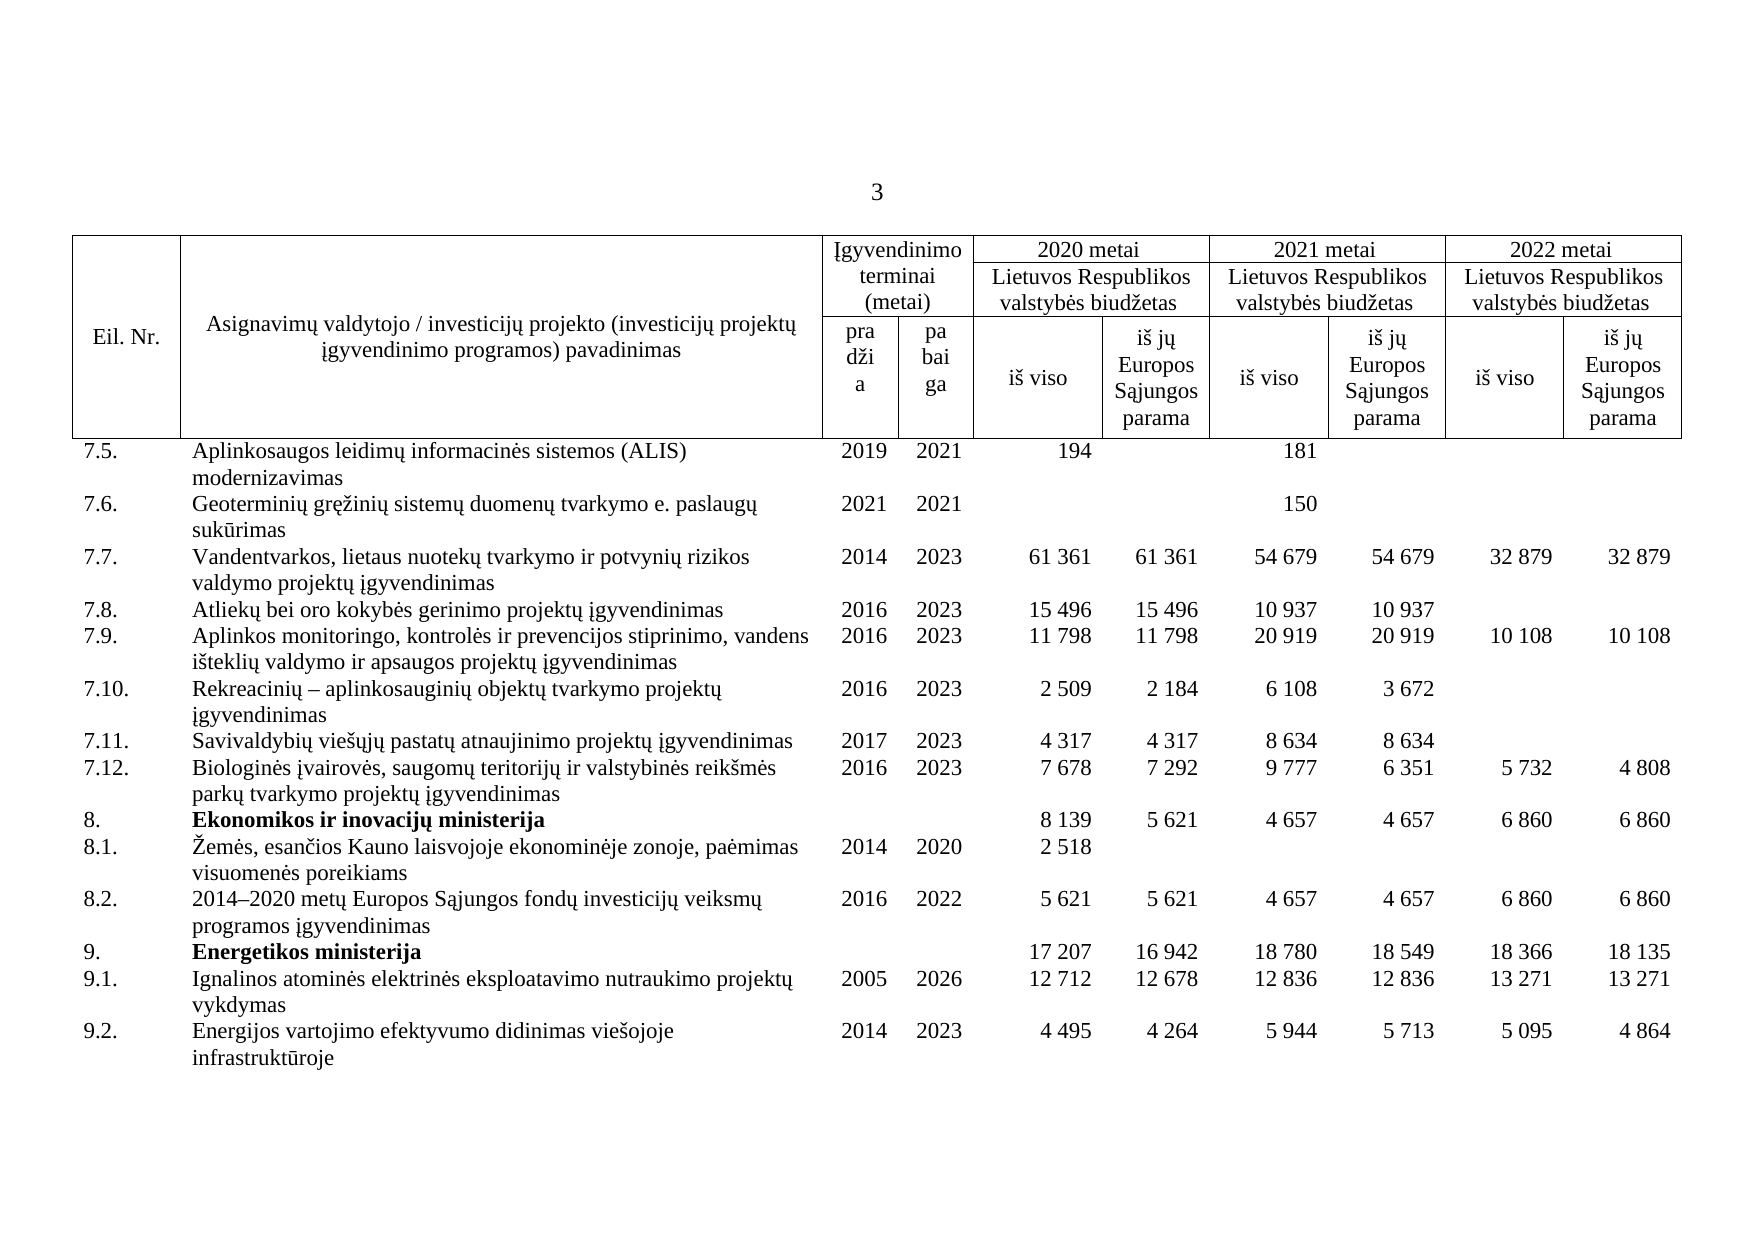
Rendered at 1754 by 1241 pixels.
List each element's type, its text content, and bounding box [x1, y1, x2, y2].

table_cell 2016 [822, 886, 898, 938]
table_cell 2023 [898, 754, 973, 806]
table_cell 8.1. [72, 833, 181, 886]
table_cell 7.8. [72, 596, 181, 622]
table_cell 7.11. [72, 728, 181, 754]
table_cell 10 108 [1564, 622, 1682, 675]
table_cell [898, 938, 973, 964]
table_cell [1446, 833, 1564, 886]
table_cell 17 207 [973, 938, 1103, 964]
table_cell 2021 [822, 490, 898, 543]
table_cell 18 549 [1328, 938, 1446, 964]
table_cell Aplinkos monitoringo, kontrolės ir prevencijos stiprinimo, vandens išteklių valdymo ir apsaugos projektų įgyvendinimas [181, 622, 822, 675]
table_cell 10 937 [1209, 596, 1328, 622]
table_cell 5 732 [1446, 754, 1564, 806]
table_cell 2016 [822, 622, 898, 675]
table_cell 4 657 [1328, 886, 1446, 938]
table_cell 8 139 [973, 806, 1103, 833]
table_cell 2026 [898, 965, 973, 1017]
table_cell [1103, 490, 1209, 543]
table_cell 2014 [822, 833, 898, 886]
table_cell 2014 [822, 1017, 898, 1070]
table_cell 13 271 [1564, 965, 1682, 1017]
table_cell [1564, 728, 1682, 754]
table_cell 2005 [822, 965, 898, 1017]
table_cell 12 678 [1103, 965, 1209, 1017]
table_cell 4 495 [973, 1017, 1103, 1070]
table_cell 4 657 [1328, 806, 1446, 833]
table_cell 181 [1209, 439, 1328, 490]
table_cell Žemės, esančios Kauno laisvojoje ekonominėje zonoje, paėmimas visuomenės poreikiams [181, 833, 822, 886]
table_cell Savivaldybių viešųjų pastatų atnaujinimo projektų įgyvendinimas [181, 728, 822, 754]
table_cell 2 509 [973, 675, 1103, 727]
table_cell 150 [1209, 490, 1328, 543]
table_cell 54 679 [1328, 543, 1446, 596]
table_cell 3 672 [1328, 675, 1446, 727]
table_cell 6 108 [1209, 675, 1328, 727]
table_cell 2023 [898, 543, 973, 596]
table_cell [898, 806, 973, 833]
table_cell Energetikos ministerija [181, 938, 822, 964]
table_cell 12 712 [973, 965, 1103, 1017]
table_cell [1564, 490, 1682, 543]
table_cell Biologinės įvairovės, saugomų teritorijų ir valstybinės reikšmės parkų tvarkymo projektų įgyvendinimas [181, 754, 822, 806]
table_cell 7.5. [72, 439, 181, 490]
table_cell 2016 [822, 754, 898, 806]
table_cell [1328, 490, 1446, 543]
table_cell [1564, 833, 1682, 886]
table_cell [1446, 439, 1564, 490]
table_cell 2017 [822, 728, 898, 754]
table_cell iš jų Europos Sąjungos parama [1329, 317, 1445, 437]
table_cell [1446, 490, 1564, 543]
table_cell 5 095 [1446, 1017, 1564, 1070]
table_cell 16 942 [1103, 938, 1209, 964]
table_header Įgyvendinimo terminai (metai) [823, 236, 973, 316]
table_cell 6 860 [1446, 886, 1564, 938]
table_cell 4 264 [1103, 1017, 1209, 1070]
table_cell [1328, 439, 1446, 490]
table_cell 8 634 [1209, 728, 1328, 754]
table_cell 10 108 [1446, 622, 1564, 675]
table_cell Ekonomikos ir inovacijų ministerija [181, 806, 822, 833]
table_cell 4 317 [973, 728, 1103, 754]
table_cell Ignalinos atominės elektrinės eksploatavimo nutraukimo projektų vykdymas [181, 965, 822, 1017]
table_cell 2 184 [1103, 675, 1209, 727]
table_cell 13 271 [1446, 965, 1564, 1017]
table_cell [1564, 439, 1682, 490]
table_cell 7.9. [72, 622, 181, 675]
table_cell [1103, 439, 1209, 490]
table_cell pradžia [823, 317, 898, 437]
table_cell 2020 [898, 833, 973, 886]
table_cell 12 836 [1209, 965, 1328, 1017]
table_cell Vandentvarkos, lietaus nuotekų tvarkymo ir potvynių rizikos valdymo projektų įgyvendinimas [181, 543, 822, 596]
table_cell 11 798 [1103, 622, 1209, 675]
table_cell 8.2. [72, 886, 181, 938]
table_cell 32 879 [1446, 543, 1564, 596]
table_cell 194 [973, 439, 1103, 490]
table_cell 7.12. [72, 754, 181, 806]
table_cell Energijos vartojimo efektyvumo didinimas viešojoje infrastruktūroje [181, 1017, 822, 1070]
table_cell 2023 [898, 1017, 973, 1070]
table_cell 6 860 [1564, 886, 1682, 938]
table_header Asignavimų valdytojo / investicijų projekto (investicijų projektų įgyvendinimo programos) pavadinimas [181, 236, 822, 437]
table_cell 5 621 [1103, 806, 1209, 833]
table_cell [973, 490, 1103, 543]
table_cell 18 366 [1446, 938, 1564, 964]
table_cell 2023 [898, 622, 973, 675]
table_cell 2016 [822, 675, 898, 727]
table_cell 9.2. [72, 1017, 181, 1070]
table_cell 61 361 [973, 543, 1103, 596]
table_cell 54 679 [1209, 543, 1328, 596]
table_cell Lietuvos Respublikos valstybės biudžetas [974, 263, 1209, 316]
table_cell 20 919 [1328, 622, 1446, 675]
table_cell 4 864 [1564, 1017, 1682, 1070]
table_cell pabaiga [899, 317, 973, 437]
table_cell [822, 938, 898, 964]
table_cell iš jų Europos Sąjungos parama [1103, 317, 1209, 437]
table_cell 11 798 [973, 622, 1103, 675]
table_cell 4 657 [1209, 886, 1328, 938]
table_cell iš jų Europos Sąjungos parama [1564, 317, 1681, 437]
table_cell 5 621 [1103, 886, 1209, 938]
table_cell 15 496 [973, 596, 1103, 622]
table_cell Geoterminių gręžinių sistemų duomenų tvarkymo e. paslaugų sukūrimas [181, 490, 822, 543]
table_cell 32 879 [1564, 543, 1682, 596]
table_cell 6 351 [1328, 754, 1446, 806]
table_cell 9.1. [72, 965, 181, 1017]
table_cell [1209, 833, 1328, 886]
table_cell 2023 [898, 596, 973, 622]
table_cell Atliekų bei oro kokybės gerinimo projektų įgyvendinimas [181, 596, 822, 622]
table_cell [1446, 675, 1564, 727]
table_cell 18 135 [1564, 938, 1682, 964]
table_cell Aplinkosaugos leidimų informacinės sistemos (ALIS) modernizavimas [181, 439, 822, 490]
table_cell 2021 [898, 490, 973, 543]
table_cell 9. [72, 938, 181, 964]
table_cell 9 777 [1209, 754, 1328, 806]
table_cell 12 836 [1328, 965, 1446, 1017]
table_cell [1446, 596, 1564, 622]
table_cell 5 713 [1328, 1017, 1446, 1070]
table_cell 2021 [898, 439, 973, 490]
table_cell [1446, 728, 1564, 754]
table_cell 15 496 [1103, 596, 1209, 622]
table_header 2020 metai [974, 236, 1209, 262]
table_cell 18 780 [1209, 938, 1328, 964]
table_cell iš viso [1446, 317, 1563, 437]
table_cell 7 292 [1103, 754, 1209, 806]
table_cell 20 919 [1209, 622, 1328, 675]
table_cell 7.6. [72, 490, 181, 543]
table_cell 2014–2020 metų Europos Sąjungos fondų investicijų veiksmų programos įgyvendinimas [181, 886, 822, 938]
table_cell 10 937 [1328, 596, 1446, 622]
table_cell Lietuvos Respublikos valstybės biudžetas [1446, 263, 1681, 316]
table_cell 4 808 [1564, 754, 1682, 806]
table_cell Rekreacinių – aplinkosauginių objektų tvarkymo projektų įgyvendinimas [181, 675, 822, 727]
table_cell 2016 [822, 596, 898, 622]
table_cell 2014 [822, 543, 898, 596]
table_cell 8. [72, 806, 181, 833]
table_cell 6 860 [1564, 806, 1682, 833]
table_cell 2019 [822, 439, 898, 490]
table_cell [822, 806, 898, 833]
table_cell 4 317 [1103, 728, 1209, 754]
table_cell [1103, 833, 1209, 886]
table_cell 7.7. [72, 543, 181, 596]
table_header 2022 metai [1446, 236, 1681, 262]
table_cell iš viso [974, 317, 1102, 437]
table_cell 61 361 [1103, 543, 1209, 596]
table_cell 4 657 [1209, 806, 1328, 833]
table_cell 5 621 [973, 886, 1103, 938]
table_cell [1564, 596, 1682, 622]
table_cell 5 944 [1209, 1017, 1328, 1070]
table_cell Lietuvos Respublikos valstybės biudžetas [1210, 263, 1445, 316]
table_header Eil. Nr. [73, 236, 180, 437]
table_cell 6 860 [1446, 806, 1564, 833]
table_cell 2 518 [973, 833, 1103, 886]
table_cell 8 634 [1328, 728, 1446, 754]
table_cell iš viso [1210, 317, 1328, 437]
table_cell 7 678 [973, 754, 1103, 806]
table_cell 2023 [898, 675, 973, 727]
table_cell 7.10. [72, 675, 181, 727]
table_cell [1328, 833, 1446, 886]
table_cell [1564, 675, 1682, 727]
table_cell 2023 [898, 728, 973, 754]
table_header 2021 metai [1210, 236, 1445, 262]
table_cell 2022 [898, 886, 973, 938]
